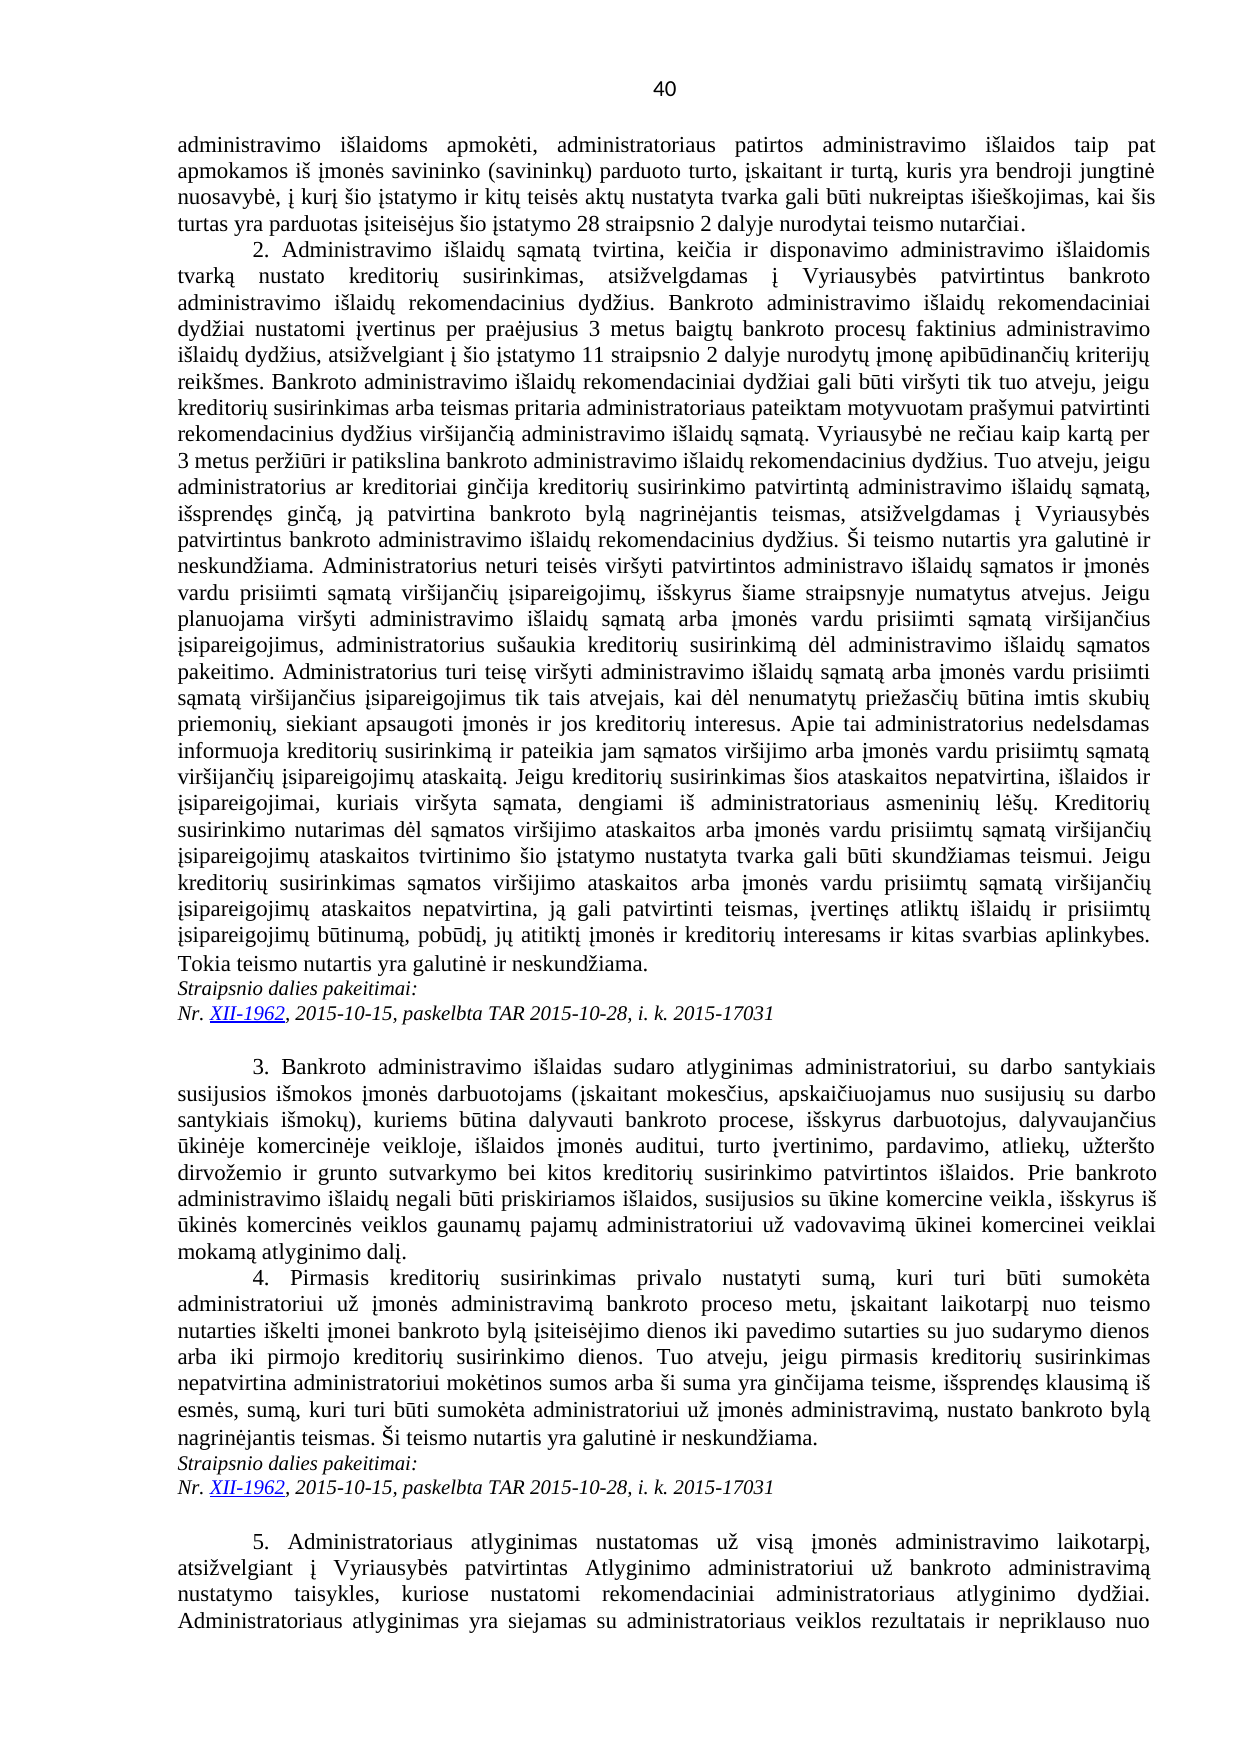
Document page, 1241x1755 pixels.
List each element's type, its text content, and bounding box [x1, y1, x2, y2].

text administravimo išlaidoms apmokėti, administratoriaus patirtos administravimo išlaidos taip pat apmokamos iš įmonės savininko (savininkų) parduoto turto, įskaitant ir turtą, kuris yra bendroji jungtinė nuosavybė, į kurį šio įstatymo ir kitų teisės aktų nustatyta tvarka gali būti nukreiptas išieškojimas, kai šis turtas yra parduotas įsiteisėjus šio įstatymo 28 straipsnio 2 dalyje nurodytai teismo nutarčiai. [177, 131, 1157, 236]
text 2. Administravimo išlaidų sąmatą tvirtina, keičia ir disponavimo administravimo išlaidomis tvarką nustato kreditorių susirinkimas, atsižvelgdamas į Vyriausybės patvirtintus bankroto administravimo išlaidų rekomendacinius dydžius. Bankroto administravimo išlaidų rekomendaciniai dydžiai nustatomi įvertinus per praėjusius 3 metus baigtų bankroto procesų faktinius administravimo išlaidų dydžius, atsižvelgiant į šio įstatymo 11 straipsnio 2 dalyje nurodytų įmonę apibūdinančių kriterijų reikšmes. Bankroto administravimo išlaidų rekomendaciniai dydžiai gali būti viršyti tik tuo atveju, jeigu kreditorių susirinkimas arba teismas pritaria administratoriaus pateiktam motyvuotam prašymui patvirtinti rekomendacinius dydžius viršijančią administravimo išlaidų sąmatą. Vyriausybė ne rečiau kaip kartą per 3 metus peržiūri ir patikslina bankroto administravimo išlaidų rekomendacinius dydžius. Tuo atveju, jeigu administratorius ar kreditoriai ginčija kreditorių susirinkimo patvirtintą administravimo išlaidų sąmatą, išsprendęs ginčą, ją patvirtina bankroto bylą nagrinėjantis teismas, atsižvelgdamas į Vyriausybės patvirtintus bankroto administravimo išlaidų rekomendacinius dydžius. Ši teismo nutartis yra galutinė ir neskundžiama. Administratorius neturi teisės viršyti patvirtintos administravo išlaidų sąmatos ir įmonės vardu prisiimti sąmatą viršijančių įsipareigojimų, išskyrus šiame straipsnyje numatytus atvejus. Jeigu planuojama viršyti administravimo išlaidų sąmatą arba įmonės vardu prisiimti sąmatą viršijančius įsipareigojimus, administratorius sušaukia kreditorių susirinkimą dėl administravimo išlaidų sąmatos pakeitimo. Administratorius turi teisę viršyti administravimo išlaidų sąmatą arba įmonės vardu prisiimti sąmatą viršijančius įsipareigojimus tik tais atvejais, kai dėl nenumatytų priežasčių būtina imtis skubių priemonių, siekiant apsaugoti įmonės ir jos kreditorių interesus. Apie tai administratorius nedelsdamas informuoja kreditorių susirinkimą ir pateikia jam sąmatos viršijimo arba įmonės vardu prisiimtų sąmatą viršijančių įsipareigojimų ataskaitą. Jeigu kreditorių susirinkimas šios ataskaitos nepatvirtina, išlaidos ir įsipareigojimai, kuriais viršyta sąmata, dengiami iš administratoriaus asmeninių lėšų. Kreditorių susirinkimo nutarimas dėl sąmatos viršijimo ataskaitos arba įmonės vardu prisiimtų sąmatą viršijančių įsipareigojimų ataskaitos tvirtinimo šio įstatymo nustatyta tvarka gali būti skundžiamas teismui. Jeigu kreditorių susirinkimas sąmatos viršijimo ataskaitos arba įmonės vardu prisiimtų sąmatą viršijančių įsipareigojimų ataskaitos nepatvirtina, ją gali patvirtinti teismas, įvertinęs atliktų išlaidų ir prisiimtų įsipareigojimų būtinumą, pobūdį, jų atitiktį įmonės ir kreditorių interesams ir kitas svarbias aplinkybes. Tokia teismo nutartis yra galutinė ir neskundžiama. [177, 236, 1152, 976]
text Straipsnio dalies pakeitimai: [177, 976, 1152, 1000]
text 4. Pirmasis kreditorių susirinkimas privalo nustatyti sumą, kuri turi būti sumokėta administratoriui už įmonės administravimą bankroto proceso metu, įskaitant laikotarpį nuo teismo nutarties iškelti įmonei bankroto bylą įsiteisėjimo dienos iki pavedimo sutarties su juo sudarymo dienos arba iki pirmojo kreditorių susirinkimo dienos. Tuo atveju, jeigu pirmasis kreditorių susirinkimas nepatvirtina administratoriui mokėtinos sumos arba ši suma yra ginčijama teisme, išsprendęs klausimą iš esmės, sumą, kuri turi būti sumokėta administratoriui už įmonės administravimą, nustato bankroto bylą nagrinėjantis teismas. Ši teismo nutartis yra galutinė ir neskundžiama. [177, 1264, 1152, 1451]
text Nr. XII-1962, 2015-10-15, paskelbta TAR 2015-10-28, i. k. 2015-17031 [177, 1000, 1152, 1024]
text Nr. XII-1962, 2015-10-15, paskelbta TAR 2015-10-28, i. k. 2015-17031 [177, 1475, 1152, 1499]
text 5. Administratoriaus atlyginimas nustatomas už visą įmonės administravimo laikotarpį, atsižvelgiant į Vyriausybės patvirtintas Atlyginimo administratoriui už bankroto administravimą nustatymo taisykles, kuriose nustatomi rekomendaciniai administratoriaus atlyginimo dydžiai. Administratoriaus atlyginimas yra siejamas su administratoriaus veiklos rezultatais ir nepriklauso nuo [177, 1528, 1152, 1633]
text 3. Bankroto administravimo išlaidas sudaro atlyginimas administratoriui, su darbo santykiais susijusios išmokos įmonės darbuotojams (įskaitant mokesčius, apskaičiuojamus nuo susijusių su darbo santykiais išmokų), kuriems būtina dalyvauti bankroto procese, išskyrus darbuotojus, dalyvaujančius ūkinėje komercinėje veikloje, išlaidos įmonės auditui, turto įvertinimo, pardavimo, atliekų, užteršto dirvožemio ir grunto sutvarkymo bei kitos kreditorių susirinkimo patvirtintos išlaidos. Prie bankroto administravimo išlaidų negali būti priskiriamos išlaidos, susijusios su ūkine komercine veikla, išskyrus iš ūkinės komercinės veiklos gaunamų pajamų administratoriui už vadovavimą ūkinei komercinei veiklai mokamą atlyginimo dalį. [177, 1053, 1157, 1264]
text Straipsnio dalies pakeitimai: [177, 1451, 1152, 1475]
